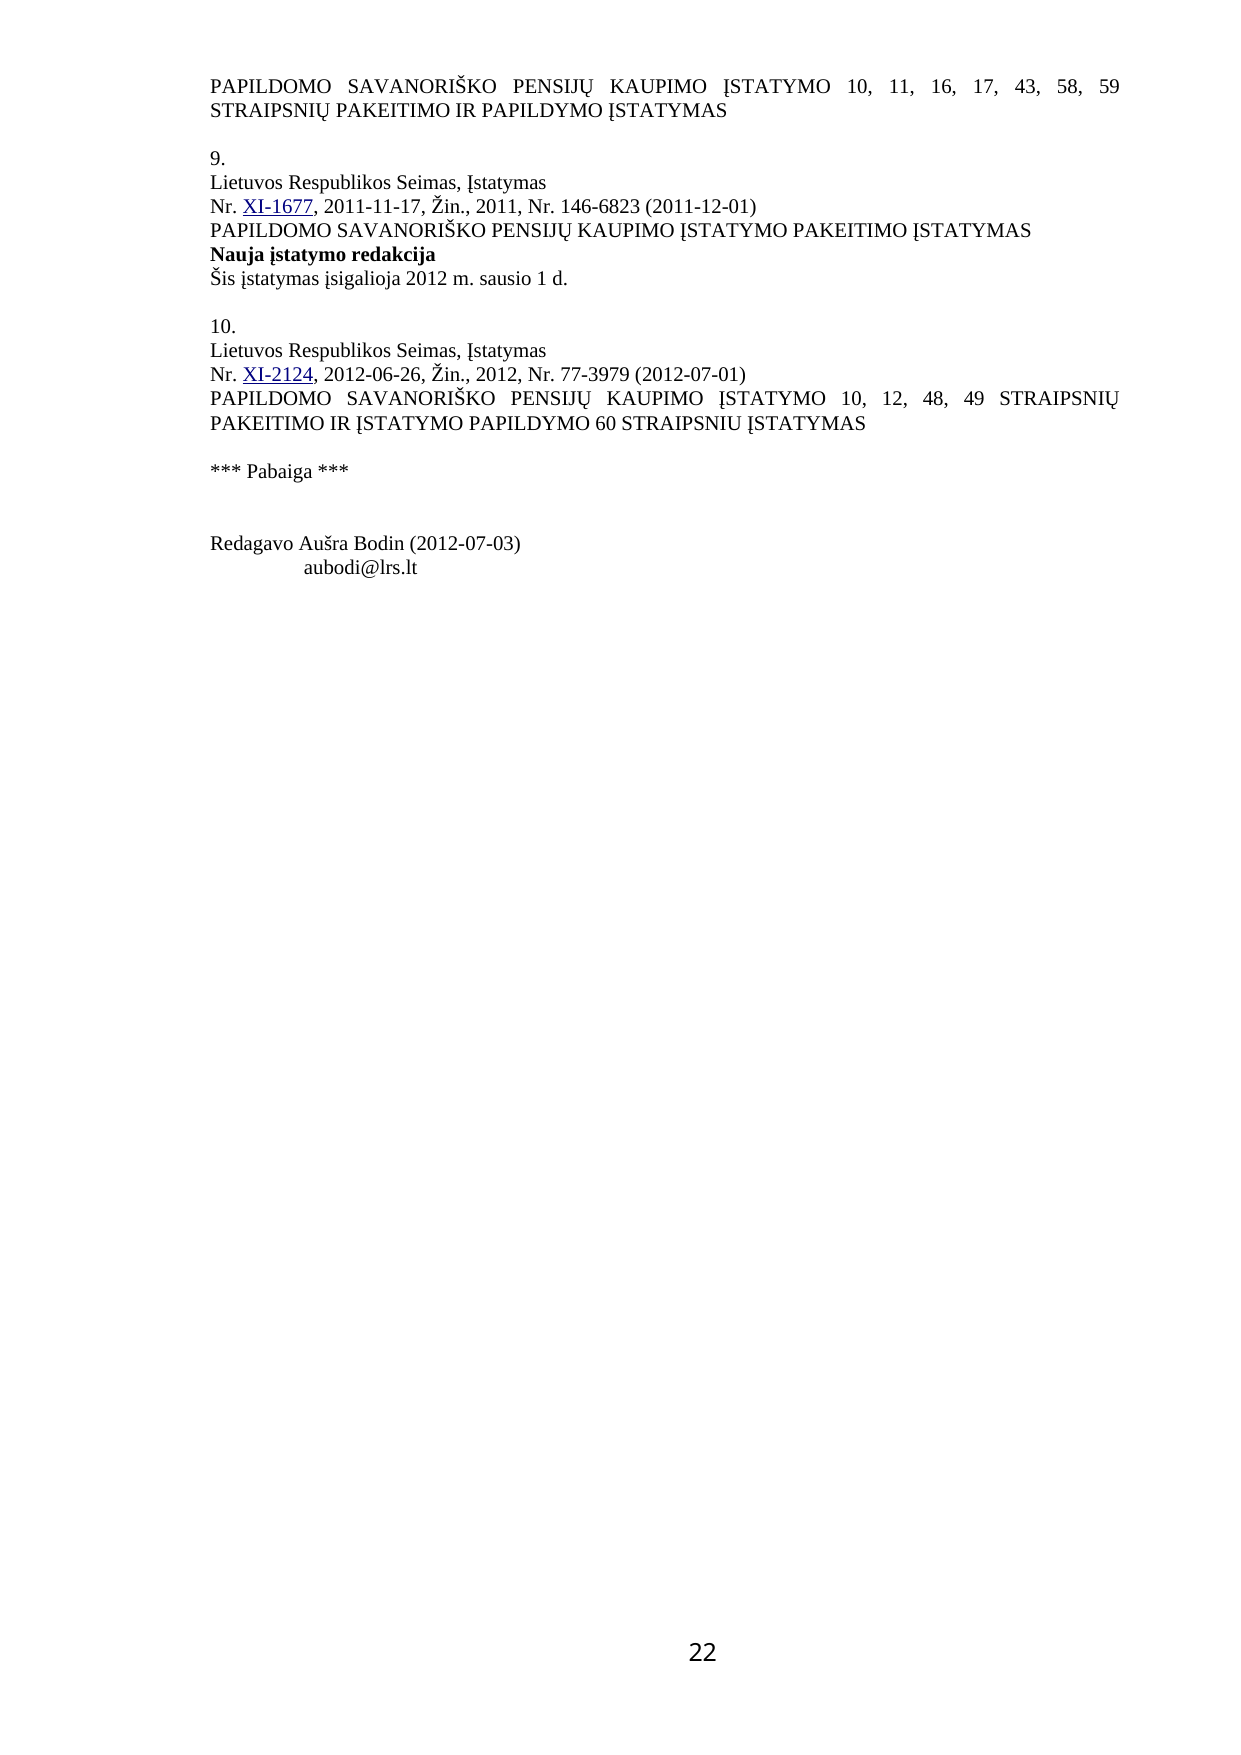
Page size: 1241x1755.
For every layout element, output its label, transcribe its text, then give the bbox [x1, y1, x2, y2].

text Nr. XI-2124, 2012-06-26, Žin., 2012, Nr. 77-3979 (2012-07-01) [210, 362, 1120, 386]
text PAPILDOMO SAVANORIŠKO PENSIJŲ KAUPIMO ĮSTATYMO 10, 12, 48, 49 STRAIPSNIŲ PAKEITIMO IR ĮSTATYMO PAPILDYMO 60 STRAIPSNIU ĮSTATYMAS [210, 386, 1120, 434]
text PAPILDOMO SAVANORIŠKO PENSIJŲ KAUPIMO ĮSTATYMO PAKEITIMO ĮSTATYMAS [210, 218, 1120, 242]
text PAPILDOMO SAVANORIŠKO PENSIJŲ KAUPIMO ĮSTATYMO 10, 11, 16, 17, 43, 58, 59 STRAIPSNIŲ PAKEITIMO IR PAPILDYMO ĮSTATYMAS [210, 73, 1120, 122]
text Nauja įstatymo redakcija [210, 242, 1120, 266]
text 10. [210, 314, 1120, 338]
text Nr. XI-1677, 2011-11-17, Žin., 2011, Nr. 146-6823 (2011-12-01) [210, 194, 1120, 218]
text Šis įstatymas įsigalioja 2012 m. sausio 1 d. [210, 266, 1120, 290]
text aubodi@lrs.lt [210, 555, 1120, 579]
text *** Pabaiga *** [210, 458, 1120, 483]
text Lietuvos Respublikos Seimas, Įstatymas [210, 338, 1120, 362]
text Redagavo Aušra Bodin (2012-07-03) [210, 531, 1120, 555]
text 9. [210, 146, 1120, 170]
text Lietuvos Respublikos Seimas, Įstatymas [210, 170, 1120, 194]
